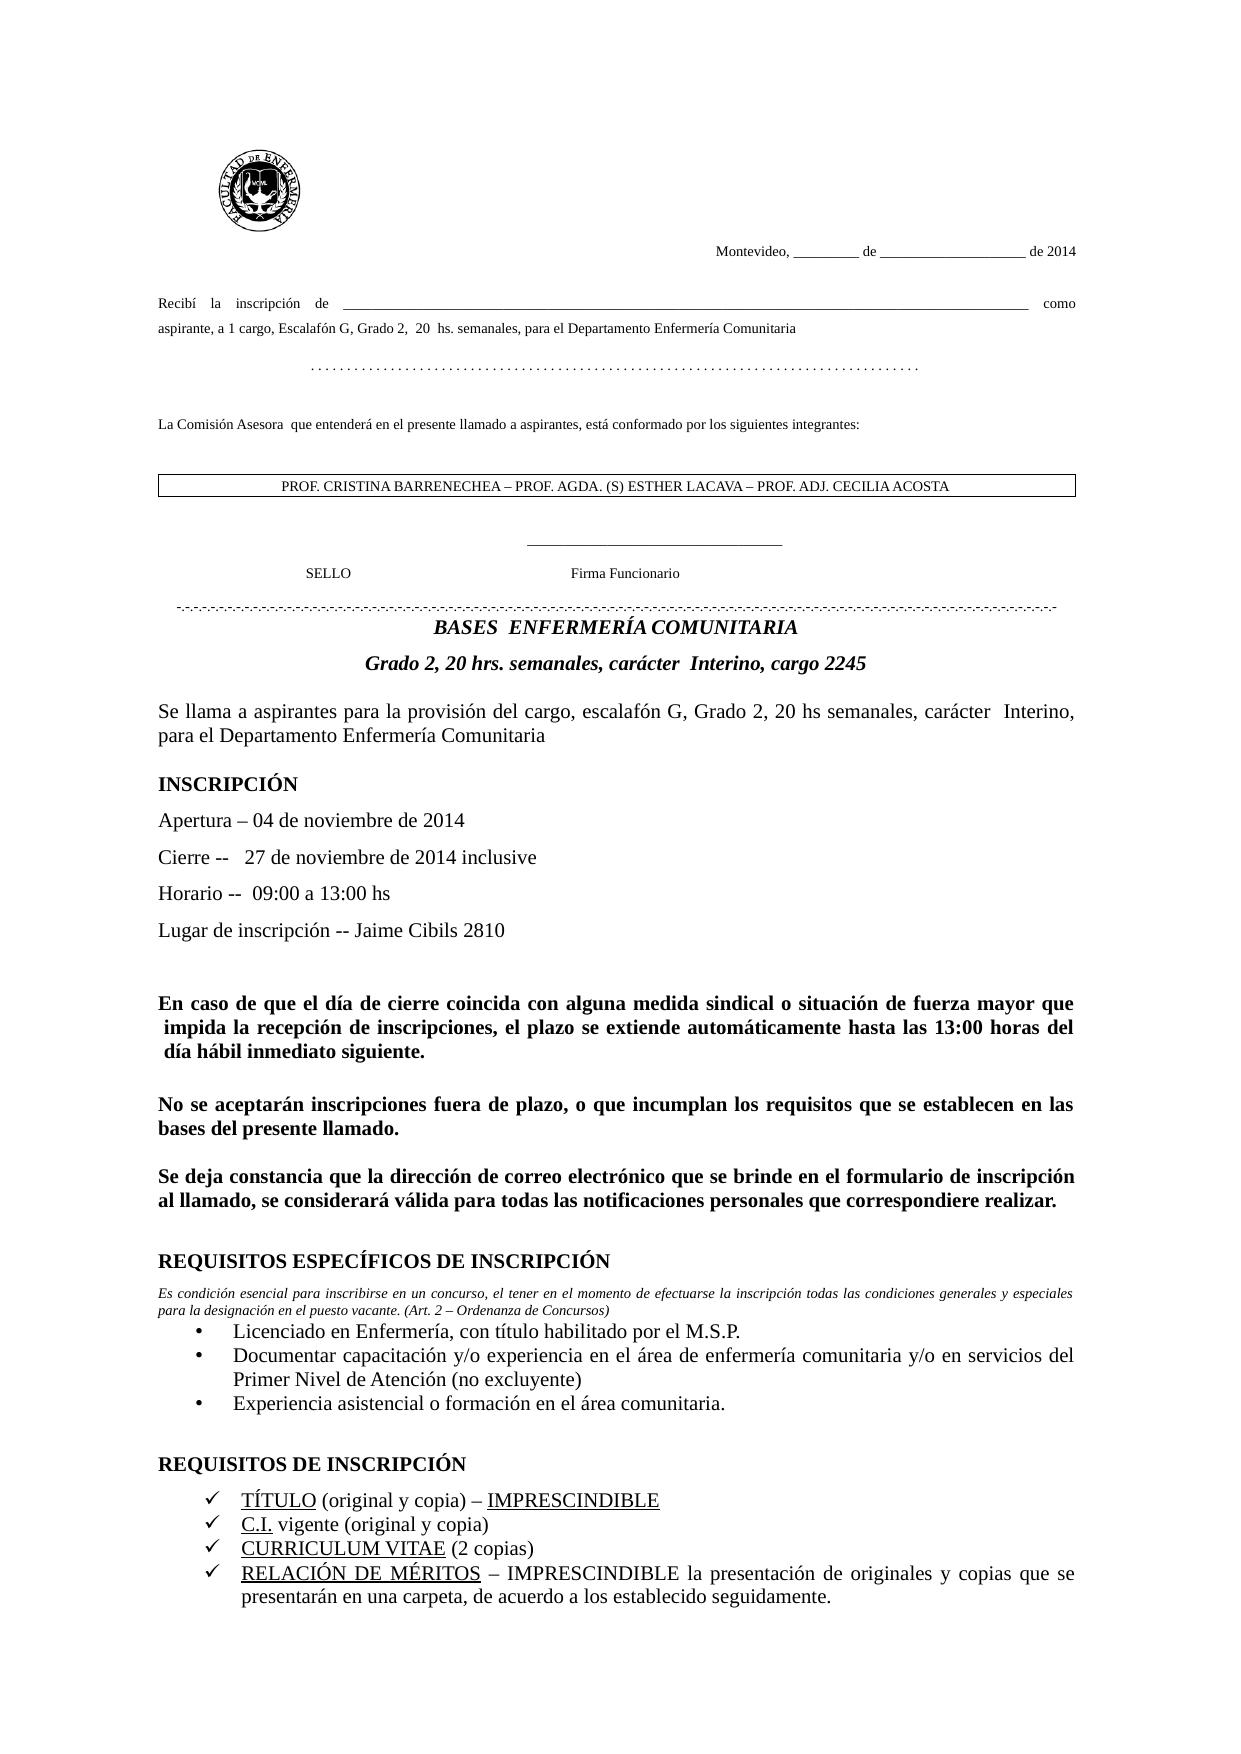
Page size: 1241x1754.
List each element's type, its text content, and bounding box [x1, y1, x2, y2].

text No se aceptarán inscripciones fuera de plazo, o que incumplan los requisitos que se establecen en las bases del presente llamado. [158, 1092, 1076, 1140]
list RELACIÓN DE MÉRITOS – IMPRESCINDIBLE la presentación de originales y copias que se presentarán en una carpeta, de acuerdo a los establecido seguidamente. [204, 1560, 1076, 1608]
picture [213, 144, 305, 237]
text Apertura – 04 de noviembre de 2014 [158, 808, 1076, 832]
list TÍTULO (original y copia) – IMPRESCINDIBLE [204, 1488, 1076, 1512]
text INSCRIPCIÓN [158, 772, 1076, 796]
text Se deja constancia que la dirección de correo electrónico que se brinde en el formulario de inscripción al llamado, se considerará válida para todas las notificaciones personales que correspondiere realizar. [158, 1164, 1076, 1212]
subtitle -.-.-.-.-.-.-.-.-.-.-.-.-.-.-.-.-.-.-.-.-.-.-.-.-.-.-.-.-.-.-.-.-.-.-.-.-.-.-.-.-.-.-.-.-.-.-.-.-.-.-.-.-.-.-.-.-.-.-.-.-.-.-.-.-.-.-.-.-.-.-.-.-.-.-.-.-.-.-.-.-.-.-.-.-.-.-.-.-.-.-.-.-.-.-.-.-.-.-.-.-.-.-.- [158, 598, 1076, 615]
text REQUISITOS DE INSCRIPCIÓN [158, 1452, 1076, 1476]
list SELLO Firma Funcionario [158, 564, 1076, 581]
text BASES ENFERMERÍA COMUNITARIA [158, 615, 1076, 639]
text Es condición esencial para inscribirse en un concurso, el tener en el momento de efectuarse la inscripción todas las condiciones generales y especiales para la designación en el puesto vacante. (Art. 2 – Ordenanza de Concursos) [158, 1285, 1076, 1319]
list Licenciado en Enfermería, con título habilitado por el M.S.P. [195, 1319, 1076, 1343]
list Montevideo, _________ de ____________________ de 2014 [158, 142, 1076, 261]
list PROF. CRISTINA BARRENECHEA – PROF. AGDA. (S) ESTHER LACAVA – PROF. ADJ. CECILIA ACOSTA [159, 475, 1075, 496]
list Experiencia asistencial o formación en el área comunitaria. [195, 1391, 1076, 1415]
list CURRICULUM VITAE (2 copias) [204, 1536, 1076, 1560]
list C.I. vigente (original y copia) [204, 1512, 1076, 1536]
text Se llama a aspirantes para la provisión del cargo, escalafón G, Grado 2, 20 hs semanales, carácter Interino, para el Departamento Enfermería Comunitaria [158, 699, 1076, 747]
list Documentar capacitación y/o experiencia en el área de enfermería comunitaria y/o en servicios del Primer Nivel de Atención (no excluyente) [195, 1343, 1076, 1391]
text Grado 2, 20 hrs. semanales, carácter Interino, cargo 2245 [158, 651, 1076, 675]
text Horario -- 09:00 a 13:00 hs [158, 881, 1076, 905]
list La Comisión Asesora que entenderá en el presente llamado a aspirantes, está conformado por los siguientes integrantes: [158, 416, 1076, 432]
list Recibí la inscripción de ______________________________________________________________________________________________ como aspirante, a 1 cargo, Escalafón G, Grado 2, 20 hs. semanales, para el Departamento Enfermería Comunitaria [158, 294, 1076, 336]
text Lugar de inscripción -- Jaime Cibils 2810 [158, 918, 1076, 942]
text Cierre -- 27 de noviembre de 2014 inclusive [158, 845, 1076, 869]
list . . . . . . . . . . . . . . . . . . . . . . . . . . . . . . . . . . . . . . . . . . . . . . . . . . . . . . . . . . . . . . . . . . . . . . . . . . . . . . . . . . . . [158, 357, 1076, 374]
text REQUISITOS ESPECÍFICOS DE INSCRIPCIÓN [158, 1249, 1076, 1273]
list ___________________________________ [158, 531, 1076, 548]
subtitle En caso de que el día de cierre coincida con alguna medida sindical o situación de fuerza mayor que impida la recepción de inscripciones, el plazo se extiende automáticamente hasta las 13:00 horas del día hábil inmediato siguiente. [158, 991, 1076, 1063]
